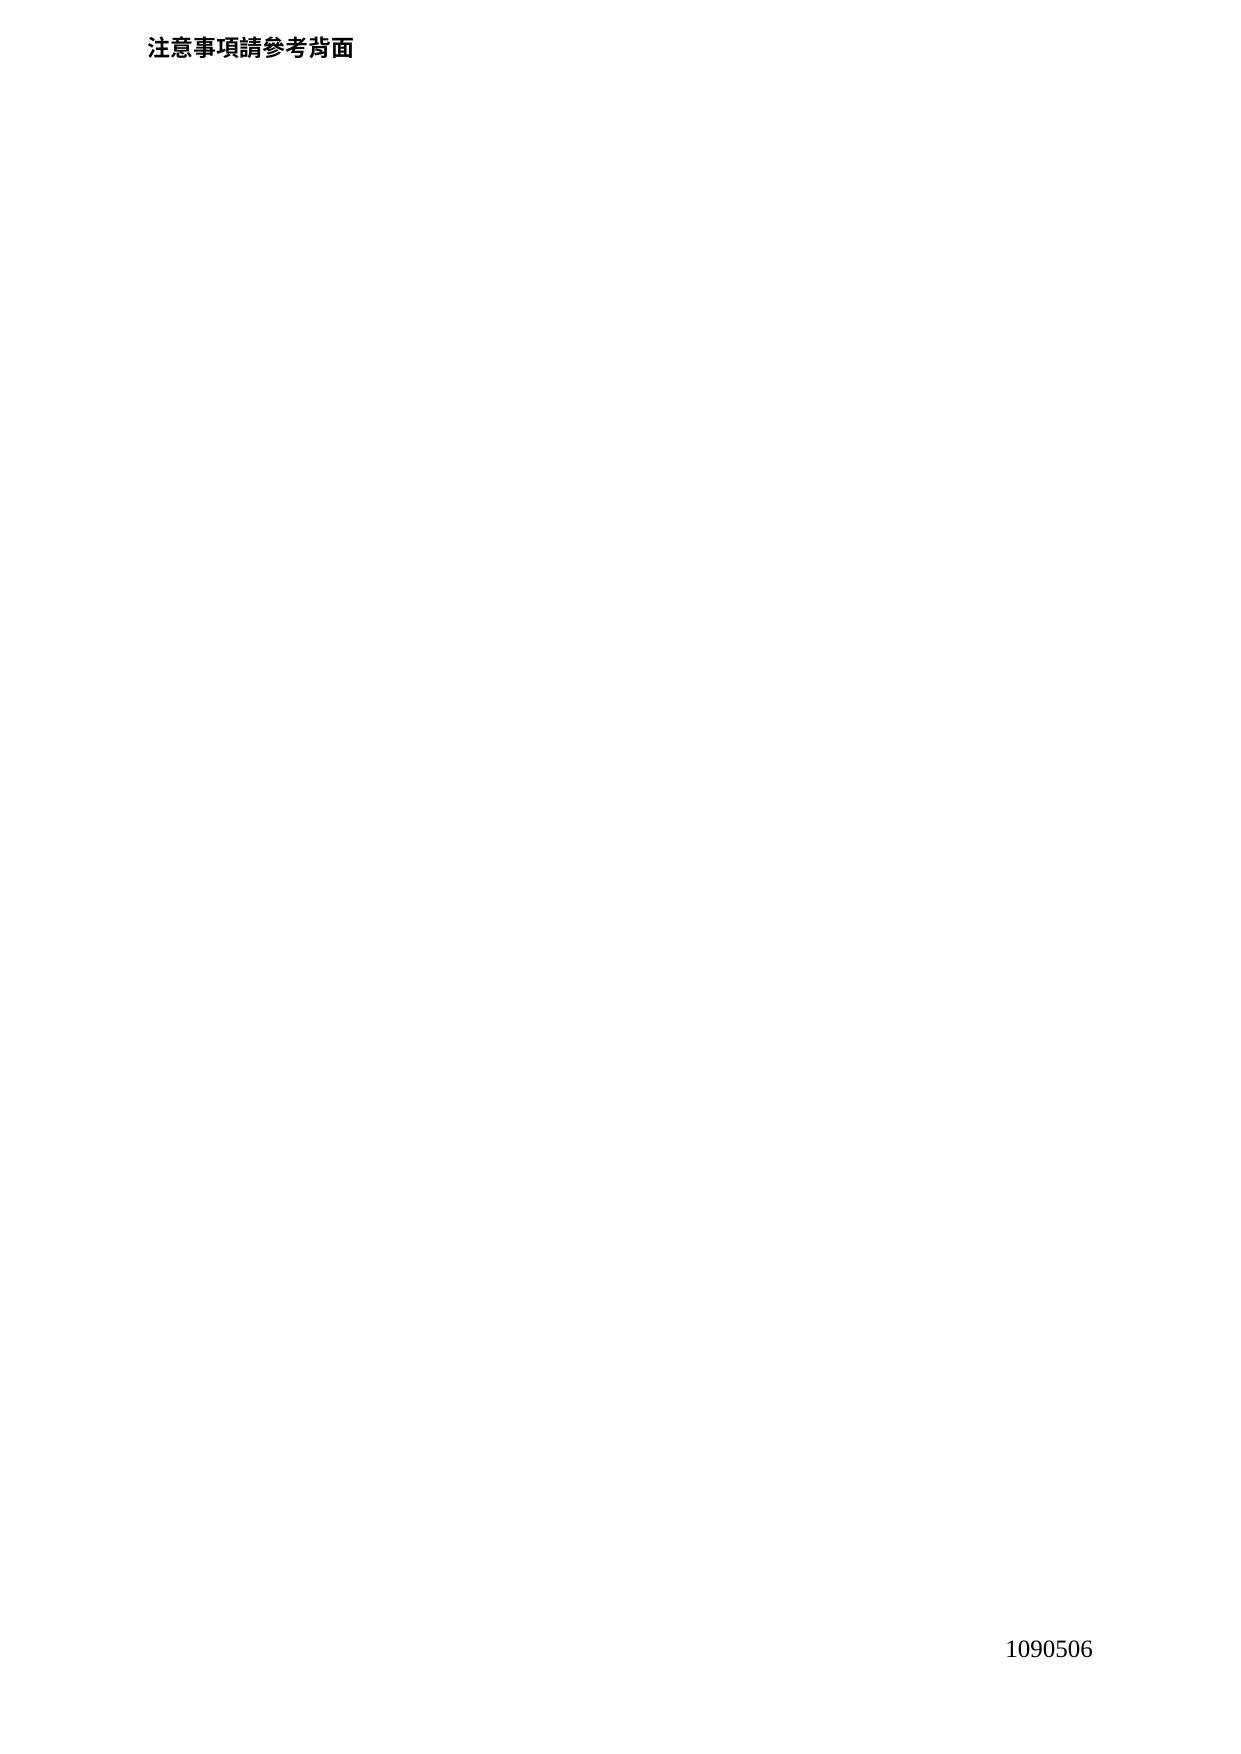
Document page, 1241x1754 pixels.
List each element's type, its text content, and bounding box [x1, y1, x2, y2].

text 注意事項請參考背面 [148, 4, 1092, 67]
